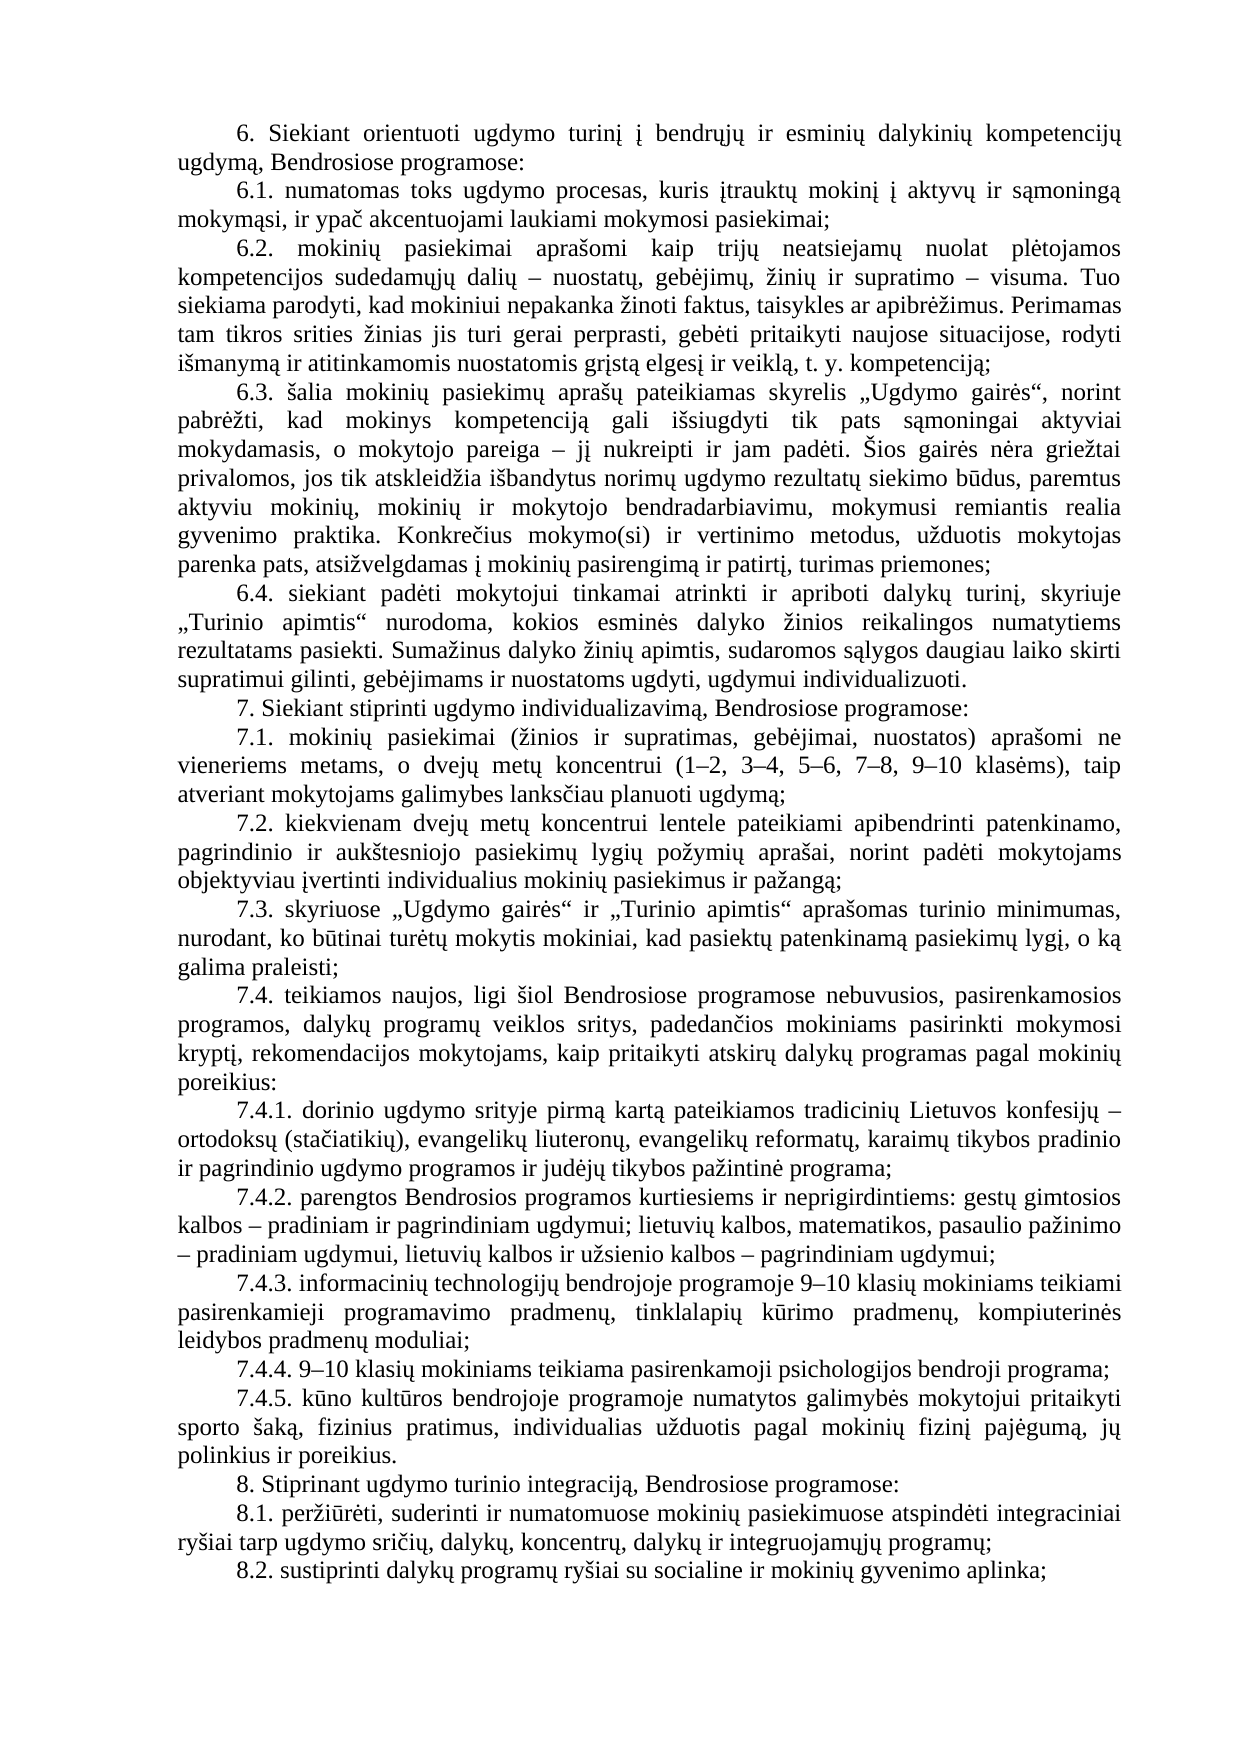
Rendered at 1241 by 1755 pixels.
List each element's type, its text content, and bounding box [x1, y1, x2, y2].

text 7.1. mokinių pasiekimai (žinios ir supratimas, gebėjimai, nuostatos) aprašomi ne vieneriems metams, o dvejų metų koncentrui (1–2, 3–4, 5–6, 7–8, 9–10 klasėms), taip atveriant mokytojams galimybes lanksčiau planuoti ugdymą; [177, 722, 1122, 808]
text 7.4.1. dorinio ugdymo srityje pirmą kartą pateikiamos tradicinių Lietuvos konfesijų – ortodoksų (stačiatikių), evangelikų liuteronų, evangelikų reformatų, karaimų tikybos pradinio ir pagrindinio ugdymo programos ir judėjų tikybos pažintinė programa; [177, 1096, 1122, 1182]
text 8.1. peržiūrėti, suderinti ir numatomuose mokinių pasiekimuose atspindėti integraciniai ryšiai tarp ugdymo sričių, dalykų, koncentrų, dalykų ir integruojamųjų programų; [177, 1498, 1122, 1556]
text 7.4.2. parengtos Bendrosios programos kurtiesiems ir neprigirdintiems: gestų gimtosios kalbos – pradiniam ir pagrindiniam ugdymui; lietuvių kalbos, matematikos, pasaulio pažinimo – pradiniam ugdymui, lietuvių kalbos ir užsienio kalbos – pagrindiniam ugdymui; [177, 1182, 1122, 1268]
text 7.4.5. kūno kultūros bendrojoje programoje numatytos galimybės mokytojui pritaikyti sporto šaką, fizinius pratimus, individualias užduotis pagal mokinių fizinį pajėgumą, jų polinkius ir poreikius. [177, 1383, 1122, 1469]
text 7.4.4. 9–10 klasių mokiniams teikiama pasirenkamoji psichologijos bendroji programa; [177, 1354, 1122, 1383]
text 8.2. sustiprinti dalykų programų ryšiai su socialine ir mokinių gyvenimo aplinka; [177, 1556, 1122, 1584]
text 7.2. kiekvienam dvejų metų koncentrui lentele pateikiami apibendrinti patenkinamo, pagrindinio ir aukštesniojo pasiekimų lygių požymių aprašai, norint padėti mokytojams objektyviau įvertinti individualius mokinių pasiekimus ir pažangą; [177, 808, 1122, 894]
text 7.3. skyriuose „Ugdymo gairės“ ir „Turinio apimtis“ aprašomas turinio minimumas, nurodant, ko būtinai turėtų mokytis mokiniai, kad pasiektų patenkinamą pasiekimų lygį, o ką galima praleisti; [177, 894, 1122, 981]
text 6.3. šalia mokinių pasiekimų aprašų pateikiamas skyrelis „Ugdymo gairės“, norint pabrėžti, kad mokinys kompetenciją gali išsiugdyti tik pats sąmoningai aktyviai mokydamasis, o mokytojo pareiga – jį nukreipti ir jam padėti. Šios gairės nėra griežtai privalomos, jos tik atskleidžia išbandytus norimų ugdymo rezultatų siekimo būdus, paremtus aktyviu mokinių, mokinių ir mokytojo bendradarbiavimu, mokymusi remiantis realia gyvenimo praktika. Konkrečius mokymo(si) ir vertinimo metodus, užduotis mokytojas parenka pats, atsižvelgdamas į mokinių pasirengimą ir patirtį, turimas priemones; [177, 377, 1122, 578]
text 8. Stiprinant ugdymo turinio integraciją, Bendrosiose programose: [177, 1469, 1122, 1498]
text 6.1. numatomas toks ugdymo procesas, kuris įtrauktų mokinį į aktyvų ir sąmoningą mokymąsi, ir ypač akcentuojami laukiami mokymosi pasiekimai; [177, 176, 1122, 233]
text 6.4. siekiant padėti mokytojui tinkamai atrinkti ir apriboti dalykų turinį, skyriuje „Turinio apimtis“ nurodoma, kokios esminės dalyko žinios reikalingos numatytiems rezultatams pasiekti. Sumažinus dalyko žinių apimtis, sudaromos sąlygos daugiau laiko skirti supratimui gilinti, gebėjimams ir nuostatoms ugdyti, ugdymui individualizuoti. [177, 578, 1122, 693]
text 7. Siekiant stiprinti ugdymo individualizavimą, Bendrosiose programose: [177, 693, 1122, 722]
text 6. Siekiant orientuoti ugdymo turinį į bendrųjų ir esminių dalykinių kompetencijų ugdymą, Bendrosiose programose: [177, 118, 1122, 176]
text 7.4.3. informacinių technologijų bendrojoje programoje 9–10 klasių mokiniams teikiami pasirenkamieji programavimo pradmenų, tinklalapių kūrimo pradmenų, kompiuterinės leidybos pradmenų moduliai; [177, 1268, 1122, 1354]
text 7.4. teikiamos naujos, ligi šiol Bendrosiose programose nebuvusios, pasirenkamosios programos, dalykų programų veiklos sritys, padedančios mokiniams pasirinkti mokymosi kryptį, rekomendacijos mokytojams, kaip pritaikyti atskirų dalykų programas pagal mokinių poreikius: [177, 981, 1122, 1096]
text 6.2. mokinių pasiekimai aprašomi kaip trijų neatsiejamų nuolat plėtojamos kompetencijos sudedamųjų dalių – nuostatų, gebėjimų, žinių ir supratimo – visuma. Tuo siekiama parodyti, kad mokiniui nepakanka žinoti faktus, taisykles ar apibrėžimus. Perimamas tam tikros srities žinias jis turi gerai perprasti, gebėti pritaikyti naujose situacijose, rodyti išmanymą ir atitinkamomis nuostatomis grįstą elgesį ir veiklą, t. y. kompetenciją; [177, 233, 1122, 377]
